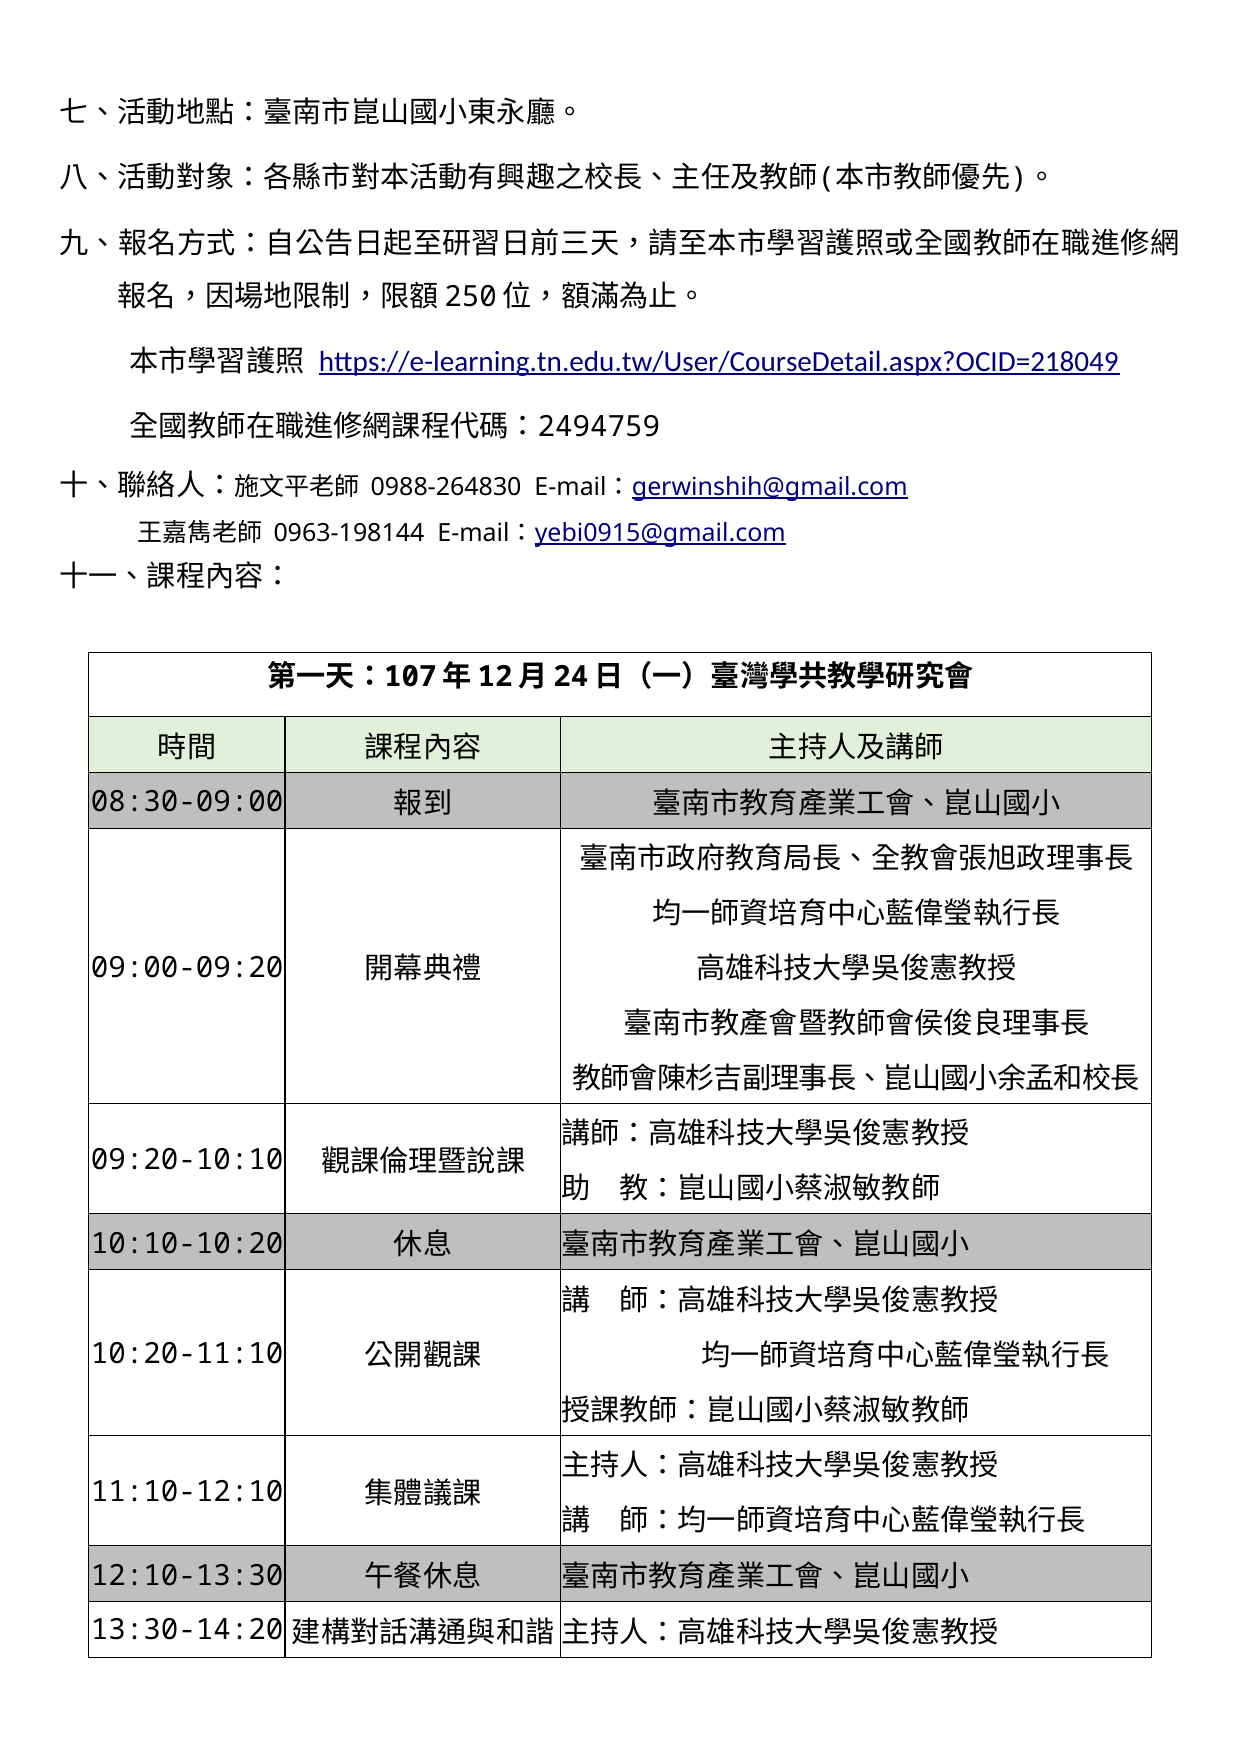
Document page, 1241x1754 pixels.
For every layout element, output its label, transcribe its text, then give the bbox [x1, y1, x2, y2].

table_cell 主持人：高雄科技大學吳俊憲教授 講 師：均一師資培育中心藍偉瑩執行長 [561, 1436, 1151, 1545]
table_cell 12:10-13:30 [89, 1546, 284, 1601]
text 八、活動對象：各縣市對本活動有興趣之校長、主任及教師(本市教師優先)。 [59, 154, 1181, 196]
text 本市學習護照 https://e-learning.tn.edu.tw/User/CourseDetail.aspx?OCID=218049 [59, 338, 1181, 380]
table_cell 報到 [286, 773, 560, 828]
table_cell 臺南市教育產業工會、崑山國小 [561, 1214, 1151, 1269]
text 王嘉雋老師 0963-198144 E-mail：yebi0915@gmail.com [59, 514, 1181, 548]
table_cell 觀課倫理暨說課 [286, 1104, 560, 1213]
table_cell 時間 [89, 717, 284, 772]
table_cell 主持人：高雄科技大學吳俊憲教授 [561, 1602, 1151, 1657]
table_cell 主持人及講師 [561, 717, 1151, 772]
table_cell 午餐休息 [286, 1546, 560, 1601]
text 九、報名方式：自公告日起至研習日前三天，請至本市學習護照或全國教師在職進修網報名，因場地限制，限額250位，額滿為止。 [59, 219, 1181, 314]
table_cell 13:30-14:20 [89, 1602, 284, 1657]
table_header 第一天：107年12月24日（一）臺灣學共教學研究會 [89, 653, 1151, 716]
text 七、活動地點：臺南市崑山國小東永廳。 [59, 89, 1181, 131]
table_cell 開幕典禮 [286, 829, 560, 1103]
table_cell 09:20-10:10 [89, 1104, 284, 1213]
table_cell 集體議課 [286, 1436, 560, 1545]
table_cell 講 師：高雄科技大學吳俊憲教授 均一師資培育中心藍偉瑩執行長 授課教師：崑山國小蔡淑敏教師 [561, 1270, 1151, 1435]
table_cell 課程內容 [286, 717, 560, 772]
table_cell 臺南市政府教育局長、全教會張旭政理事長 均一師資培育中心藍偉瑩執行長 高雄科技大學吳俊憲教授 臺南市教產會暨教師會侯俊良理事長 教師會陳杉吉副理事長、崑山國小余孟和校長 [561, 829, 1151, 1103]
text 十、聯絡人：施文平老師 0988-264830 E-mail：gerwinshih@gmail.com [59, 468, 1181, 502]
table_cell 講師：高雄科技大學吳俊憲教授 助 教：崑山國小蔡淑敏教師 [561, 1104, 1151, 1213]
table_cell 11:10-12:10 [89, 1436, 284, 1545]
table_cell 臺南市教育產業工會、崑山國小 [561, 1546, 1151, 1601]
table_cell 10:10-10:20 [89, 1214, 284, 1269]
table_cell 10:20-11:10 [89, 1270, 284, 1435]
text 十一、課程內容： [59, 560, 1181, 593]
text 全國教師在職進修網課程代碼：2494759 [59, 403, 1181, 445]
table_cell 09:00-09:20 [89, 829, 284, 1103]
table_cell 臺南市教育產業工會、崑山國小 [561, 773, 1151, 828]
table_cell 08:30-09:00 [89, 773, 284, 828]
table_cell 休息 [286, 1214, 560, 1269]
table_cell 公開觀課 [286, 1270, 560, 1435]
table_cell 建構對話溝通與和諧 [286, 1602, 560, 1657]
